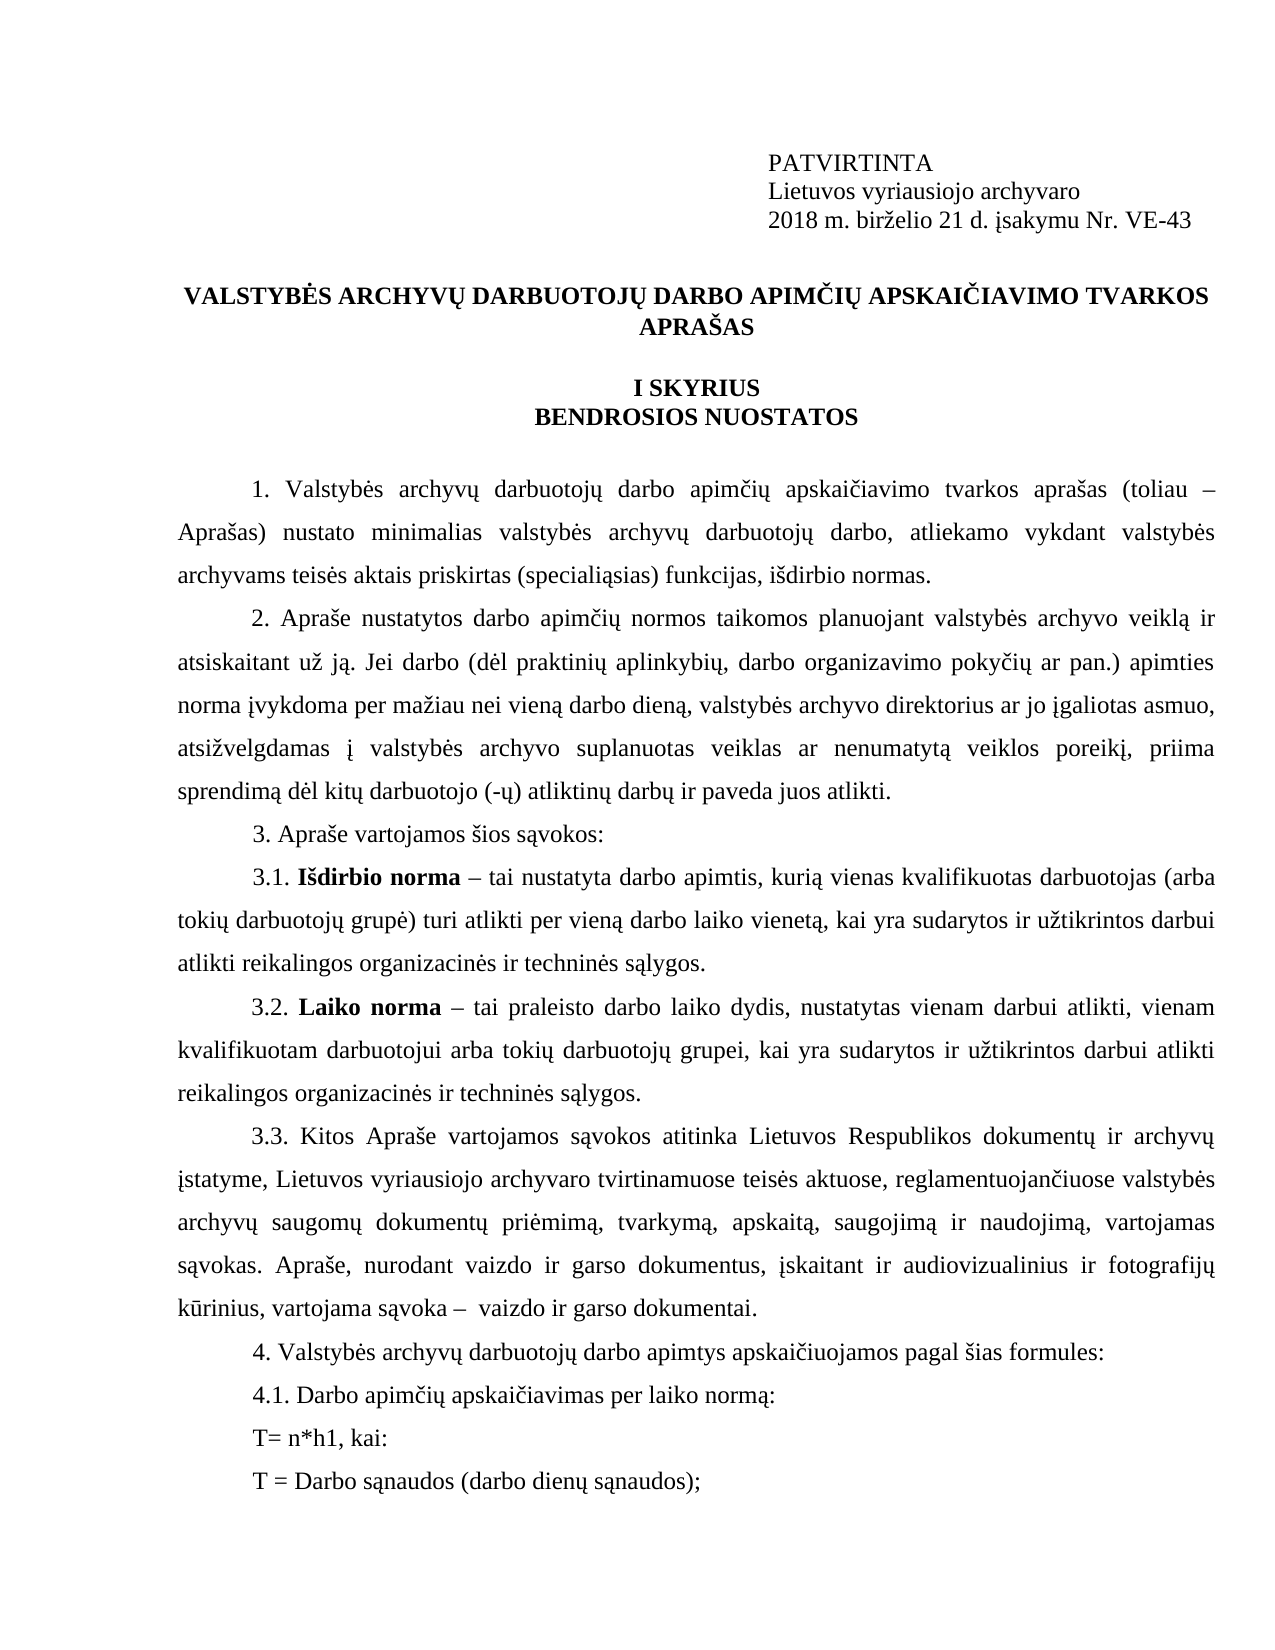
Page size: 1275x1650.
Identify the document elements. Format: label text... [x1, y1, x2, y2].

text VALSTYBĖS ARCHYVŲ DARBUOTOJŲ DARBO APIMČIŲ APSKAIČIAVIMO TVARKOS APRAŠAS [177, 281, 1216, 341]
text 3.2. Laiko norma – tai praleisto darbo laiko dydis, nustatytas vienam darbui atlikti, vienam kvalifikuotam darbuotojui arba tokių darbuotojų grupei, kai yra sudarytos ir užtikrintos darbui atlikti reikalingos organizacinės ir techninės sąlygos. [177, 992, 1216, 1107]
text T = Darbo sąnaudos (darbo dienų sąnaudos); [177, 1466, 1216, 1495]
text 1. Valstybės archyvų darbuotojų darbo apimčių apskaičiavimo tvarkos aprašas (toliau – Aprašas) nustato minimalias valstybės archyvų darbuotojų darbo, atliekamo vykdant valstybės archyvams teisės aktais priskirtas (specialiąsias) funkcijas, išdirbio normas. [177, 474, 1216, 589]
text PATVIRTINTA [768, 148, 1216, 176]
text 4. Valstybės archyvų darbuotojų darbo apimtys apskaičiuojamos pagal šias formules: [177, 1337, 1216, 1365]
text T= n*h1, kai: [177, 1423, 1216, 1452]
text 2. Apraše nustatytos darbo apimčių normos taikomos planuojant valstybės archyvo veiklą ir atsiskaitant už ją. Jei darbo (dėl praktinių aplinkybių, darbo organizavimo pokyčių ar pan.) apimties norma įvykdoma per mažiau nei vieną darbo dieną, valstybės archyvo direktorius ar jo įgaliotas asmuo, atsižvelgdamas į valstybės archyvo suplanuotas veiklas ar nenumatytą veiklos poreikį, priima sprendimą dėl kitų darbuotojo (-ų) atliktinų darbų ir paveda juos atlikti. [177, 603, 1216, 805]
text 3.3. Kitos Apraše vartojamos sąvokos atitinka Lietuvos Respublikos dokumentų ir archyvų įstatyme, Lietuvos vyriausiojo archyvaro tvirtinamuose teisės aktuose, reglamentuojančiuose valstybės archyvų saugomų dokumentų priėmimą, tvarkymą, apskaitą, saugojimą ir naudojimą, vartojamas sąvokas. Apraše, nurodant vaizdo ir garso dokumentus, įskaitant ir audiovizualinius ir fotografijų kūrinius, vartojama sąvoka – vaizdo ir garso dokumentai. [177, 1121, 1216, 1322]
text 2018 m. birželio 21 d. įsakymu Nr. VE-43 [768, 205, 1216, 234]
text 3. Apraše vartojamos šios sąvokos: [177, 819, 1216, 848]
text I SKYRIUS [177, 373, 1216, 402]
text 4.1. Darbo apimčių apskaičiavimas per laiko normą: [177, 1380, 1216, 1408]
text BENDROSIOS NUOSTATOS [177, 402, 1216, 431]
text 3.1. Išdirbio norma – tai nustatyta darbo apimtis, kurią vienas kvalifikuotas darbuotojas (arba tokių darbuotojų grupė) turi atlikti per vieną darbo laiko vienetą, kai yra sudarytos ir užtikrintos darbui atlikti reikalingos organizacinės ir techninės sąlygos. [177, 862, 1216, 977]
text Lietuvos vyriausiojo archyvaro [768, 176, 1216, 205]
